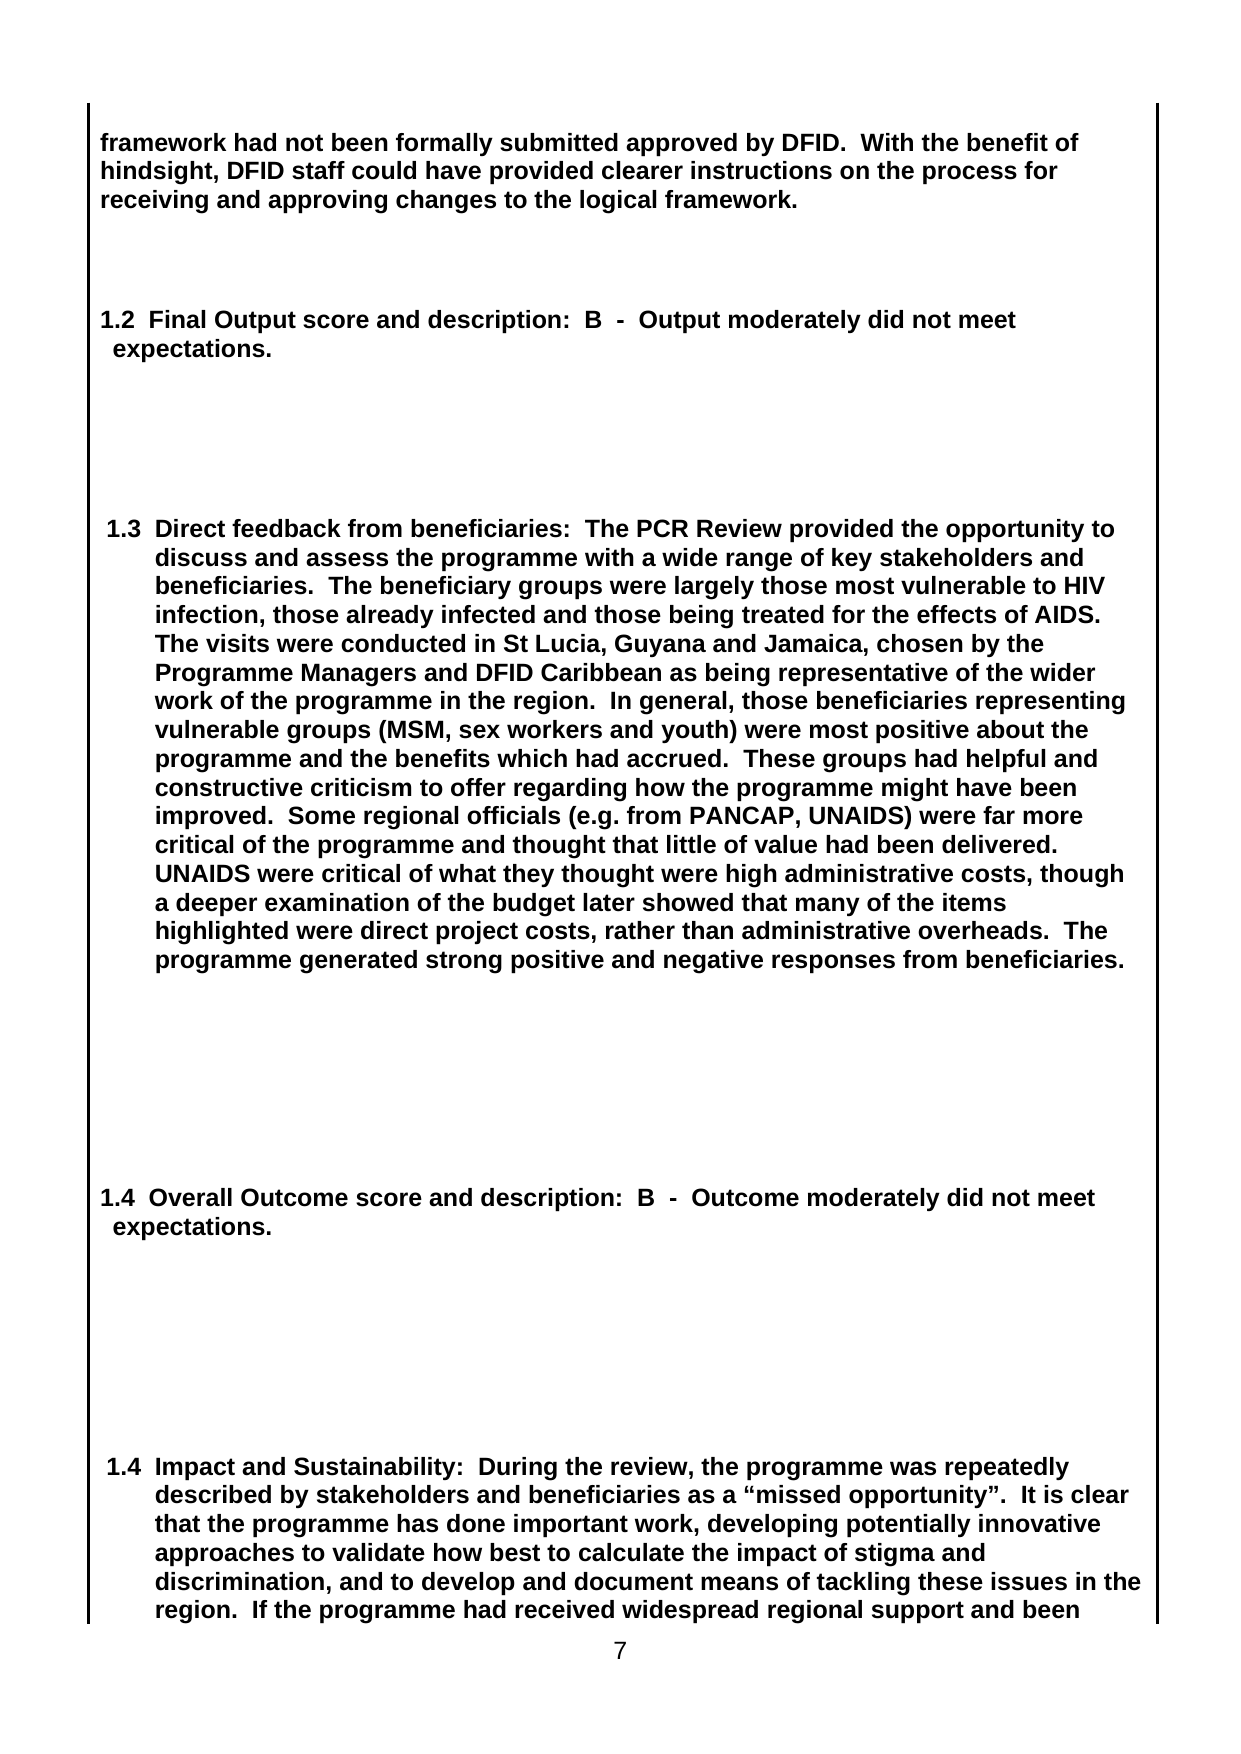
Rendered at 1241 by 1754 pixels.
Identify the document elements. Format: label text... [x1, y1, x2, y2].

table_cell Direct feedback from beneficiaries: The PCR Review provided the opportunity to discuss and assess the programme with a wide range of key stakeholders and beneficiaries. The beneficiary groups were largely those most vulnerable to HIV infection, those already infected and those being treated for the effects of AIDS. The visits were conducted in St Lucia, Guyana and Jamaica, chosen by the Programme Managers and DFID Caribbean as being representative of the wider work of the programme in the region. In general, those beneficiaries representing vulnerable groups (MSM, sex workers and youth) were most positive about the programme and the benefits which had accrued. These groups had helpful and constructive criticism to offer regarding how the programme might have been improved. Some regional officials (e.g. from PANCAP, UNAIDS) were far more critical of the programme and thought that little of value had been delivered. UNAIDS were critical of what they thought were high administrative costs, though a deeper examination of the budget later showed that many of the items highlighted were direct project costs, rather than administrative overheads. The programme generated strong positive and negative responses from beneficiaries. [90, 489, 1156, 1158]
table_cell framework had not been formally submitted approved by DFID. With the benefit of hindsight, DFID staff could have provided clearer instructions on the process for receiving and approving changes to the logical framework. 1.2 Final Output score and description: B - Output moderately did not meet expectations. [90, 103, 1156, 489]
table_cell 1.4 Overall Outcome score and description: B - Outcome moderately did not meet expectations. Impact and Sustainability: During the review, the programme was repeatedly described by stakeholders and beneficiaries as a “missed opportunity”. It is clear that the programme has done important work, developing potentially innovative approaches to validate how best to calculate the impact of stigma and discrimination, and to develop and document means of tackling these issues in the region. If the programme had received widespread regional support and been [90, 1158, 1156, 1624]
